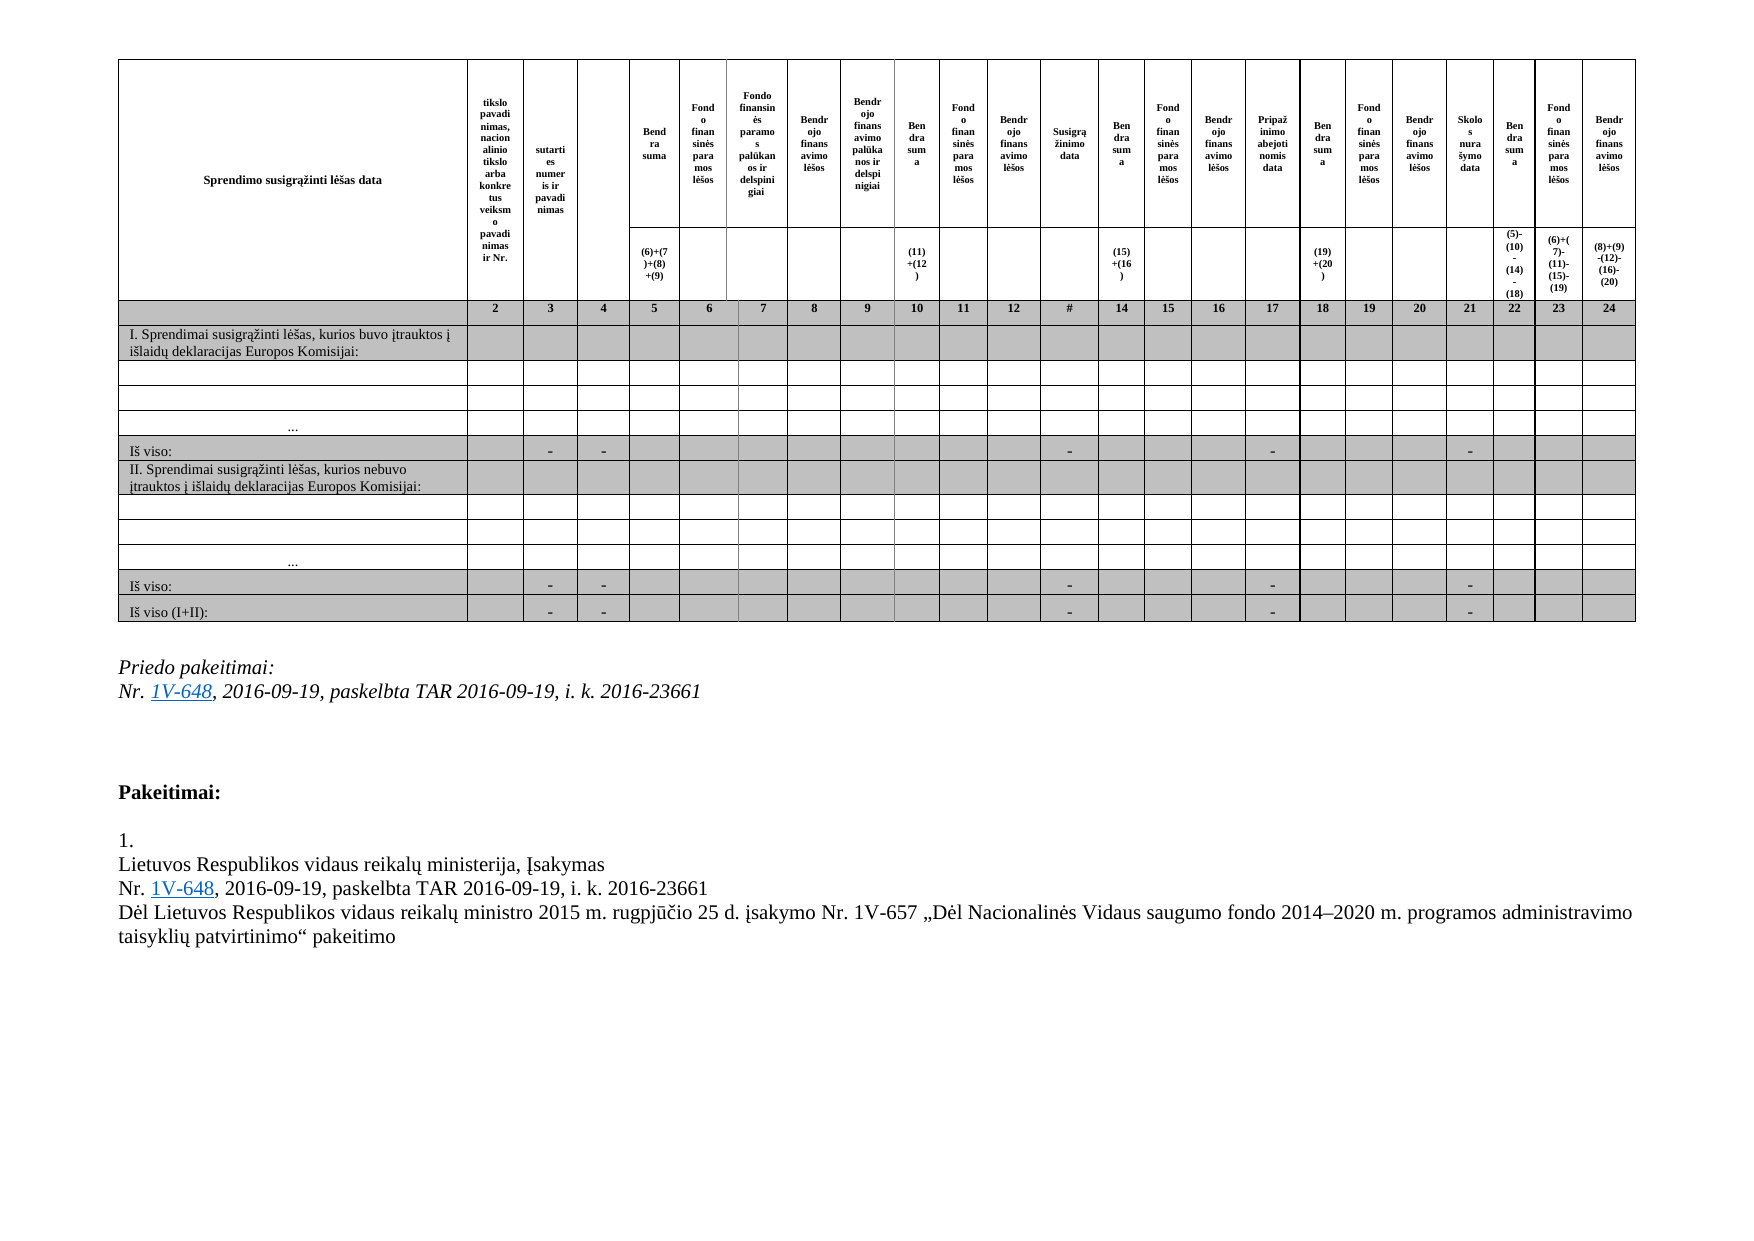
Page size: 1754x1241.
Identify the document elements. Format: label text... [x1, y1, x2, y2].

table_header sutarties numeris ir pavadinimas [524, 60, 577, 300]
table_cell - [1447, 595, 1493, 621]
table_cell [1494, 520, 1534, 544]
table_cell [940, 436, 987, 460]
table_cell [468, 570, 523, 594]
table_cell [1583, 361, 1635, 385]
table_cell [1041, 411, 1098, 435]
table_cell 11 [940, 301, 987, 325]
table_cell (15)+(16) [1099, 228, 1144, 300]
table_cell 14 [1099, 301, 1144, 325]
table_cell [630, 411, 679, 435]
table_cell Bendra suma [895, 60, 939, 227]
table_cell [1192, 361, 1245, 385]
table_cell Bendrojo finansavimo lėšos [1393, 60, 1446, 227]
table_cell [1447, 326, 1493, 360]
table_cell [788, 361, 840, 385]
table_cell [1536, 495, 1582, 519]
table_cell [988, 520, 1040, 544]
table_cell [1494, 386, 1534, 410]
table_cell [1536, 570, 1582, 594]
table_cell [1041, 461, 1098, 494]
table_cell [1246, 228, 1299, 300]
table_cell [524, 495, 577, 519]
table_cell [1393, 228, 1446, 300]
table_cell [1099, 520, 1144, 544]
table_cell [841, 228, 894, 300]
table_cell [739, 326, 787, 360]
table_cell [630, 595, 679, 621]
table_cell [1301, 595, 1345, 621]
table_cell [524, 520, 577, 544]
table_cell [524, 361, 577, 385]
table_cell [680, 461, 738, 494]
table_cell [1301, 326, 1345, 360]
table_cell 16 [1192, 301, 1245, 325]
table_cell [630, 436, 679, 460]
table_cell [788, 326, 840, 360]
table_cell [1536, 411, 1582, 435]
table_cell (5)-(10)-(14)-(18) [1494, 228, 1534, 300]
table_cell [940, 461, 987, 494]
table_cell [524, 545, 577, 569]
table_cell [1301, 545, 1345, 569]
table_cell [680, 570, 738, 594]
table_cell [119, 361, 467, 385]
text Dėl Lietuvos Respublikos vidaus reikalų ministro 2015 m. rugpjūčio 25 d. įsakymo Nr. 1V-657 „Dėl Nacionalinės Vidaus saugumo fondo 2014–2020 m. programos administravimo taisyklių patvirtinimo“ pakeitimo [118, 900, 1636, 948]
table_cell [1145, 520, 1191, 544]
table_cell [1145, 495, 1191, 519]
table_cell [841, 326, 894, 360]
text Lietuvos Respublikos vidaus reikalų ministerija, Įsakymas [118, 852, 1636, 876]
table_cell [788, 436, 840, 460]
table_cell [739, 386, 787, 410]
table_cell [1192, 570, 1245, 594]
table_cell - [1041, 436, 1098, 460]
table_cell [1447, 495, 1493, 519]
table_cell [578, 545, 629, 569]
table_cell [988, 595, 1040, 621]
table_cell [788, 545, 840, 569]
table_cell [1099, 361, 1144, 385]
table_cell [1192, 461, 1245, 494]
table_cell [1583, 520, 1635, 544]
table_cell [1393, 520, 1446, 544]
table_cell [1393, 461, 1446, 494]
table_cell [1145, 461, 1191, 494]
table_cell [468, 595, 523, 621]
table_cell [1393, 411, 1446, 435]
table_cell [1494, 326, 1534, 360]
table_cell [1447, 411, 1493, 435]
table_cell [680, 228, 726, 300]
table_cell II. Sprendimai susigrąžinti lėšas, kurios nebuvo įtrauktos į išlaidų deklaracijas Europos Komisijai: [119, 461, 467, 494]
table_cell [1536, 361, 1582, 385]
table_cell Fondo finansinės paramos lėšos [1536, 60, 1582, 227]
table_cell (6)+(7)-(11)-(15)-(19) [1536, 228, 1582, 300]
table_cell [1583, 411, 1635, 435]
table_cell [1583, 595, 1635, 621]
table_cell [1041, 386, 1098, 410]
table_cell ... [119, 411, 467, 435]
table_cell 4 [578, 301, 629, 325]
table_cell [739, 411, 787, 435]
table_cell 5 [630, 301, 679, 325]
table_cell [524, 386, 577, 410]
table_cell 9 [841, 301, 894, 325]
table_cell [578, 326, 629, 360]
table_cell [468, 361, 523, 385]
table_cell 21 [1447, 301, 1493, 325]
table_cell [468, 461, 523, 494]
table_cell Fondo finansinės paramos lėšos [1346, 60, 1392, 227]
table_cell [940, 570, 987, 594]
table_cell [1246, 461, 1299, 494]
table_cell [630, 386, 679, 410]
table_cell [1041, 495, 1098, 519]
table_cell Iš viso (I+II): [119, 595, 467, 621]
table_cell [1346, 545, 1392, 569]
table_cell Susigrąžinimo data [1041, 60, 1098, 227]
table_cell [119, 386, 467, 410]
table_cell [1145, 436, 1191, 460]
table_cell [1301, 520, 1345, 544]
table_cell I. Sprendimai susigrąžinti lėšas, kurios buvo įtrauktos į išlaidų deklaracijas Europos Komisijai: [119, 326, 467, 360]
table_cell [841, 411, 894, 435]
table_cell [895, 361, 939, 385]
table_header [578, 60, 629, 300]
table_cell [1583, 495, 1635, 519]
table_cell (8)+(9)-(12)-(16)-(20) [1583, 228, 1635, 300]
table_cell - [1246, 436, 1299, 460]
table_cell [680, 495, 738, 519]
table_cell [841, 461, 894, 494]
table_cell - [578, 436, 629, 460]
table_cell [1145, 545, 1191, 569]
table_cell - [1246, 595, 1299, 621]
table_cell [1346, 495, 1392, 519]
table_cell [739, 545, 787, 569]
table_cell [1536, 461, 1582, 494]
table_cell [1346, 461, 1392, 494]
table_cell [1099, 386, 1144, 410]
table_cell [1447, 545, 1493, 569]
table_cell - [1041, 570, 1098, 594]
table_cell Fondo finansinės paramos lėšos [680, 60, 726, 227]
table_cell [940, 495, 987, 519]
table_cell (6)+(7)+(8) +(9) [630, 228, 679, 300]
table_cell [1494, 461, 1534, 494]
table_cell [988, 495, 1040, 519]
table_cell [1536, 595, 1582, 621]
table_cell [630, 361, 679, 385]
table_cell [1041, 545, 1098, 569]
table_cell [739, 361, 787, 385]
table_cell Bendrojo finansavimo lėšos [788, 60, 840, 227]
table_cell [1301, 386, 1345, 410]
table_cell [1099, 461, 1144, 494]
table_cell Skolos nurašymo data [1447, 60, 1493, 227]
table_cell [788, 495, 840, 519]
table_cell [1192, 545, 1245, 569]
table_cell [1494, 361, 1534, 385]
table_cell Bendra suma [1301, 60, 1345, 227]
table_cell [1447, 520, 1493, 544]
table_cell [940, 545, 987, 569]
table_cell [895, 386, 939, 410]
table_cell [1192, 436, 1245, 460]
table_cell [1145, 386, 1191, 410]
table_cell # [1041, 301, 1098, 325]
table_cell - [1447, 570, 1493, 594]
table_cell 12 [988, 301, 1040, 325]
table_cell [1301, 411, 1345, 435]
table_cell [739, 495, 787, 519]
table_cell [788, 386, 840, 410]
table_cell [578, 361, 629, 385]
table_cell [988, 545, 1040, 569]
table_cell [1393, 545, 1446, 569]
table_cell [1583, 436, 1635, 460]
table_cell [1346, 570, 1392, 594]
table_cell [1393, 386, 1446, 410]
table_cell Iš viso: [119, 570, 467, 594]
table_cell [468, 520, 523, 544]
table_cell [1301, 570, 1345, 594]
table_cell [1301, 436, 1345, 460]
table_cell Bendra suma [1099, 60, 1144, 227]
table_cell Bendra suma [630, 60, 679, 227]
table_cell [1346, 595, 1392, 621]
table_cell [895, 436, 939, 460]
table_cell [1301, 361, 1345, 385]
table_cell 7 [739, 301, 787, 325]
table_cell Bendra suma [1494, 60, 1534, 227]
table_cell - [578, 595, 629, 621]
table_cell [1041, 326, 1098, 360]
table_cell [1393, 436, 1446, 460]
table_cell [841, 361, 894, 385]
table_cell Fondo finansinės paramos palūkanos ir delspinigiai [727, 60, 787, 227]
table_cell [1192, 386, 1245, 410]
table_cell [1393, 570, 1446, 594]
table_cell [895, 570, 939, 594]
table_cell [1192, 520, 1245, 544]
table_cell [680, 545, 738, 569]
table_cell [1246, 326, 1299, 360]
table_cell [1099, 326, 1144, 360]
table_cell [630, 495, 679, 519]
table_cell [630, 570, 679, 594]
table_header Sprendimo susigrąžinti lėšas data [119, 60, 467, 300]
table_cell [988, 411, 1040, 435]
table_cell [788, 595, 840, 621]
table_cell [1192, 228, 1245, 300]
table_cell [1041, 361, 1098, 385]
table_cell [578, 411, 629, 435]
table_cell [895, 326, 939, 360]
table_cell [739, 436, 787, 460]
table_cell [1494, 545, 1534, 569]
table_cell [1447, 361, 1493, 385]
table_cell [524, 411, 577, 435]
table_cell [1041, 228, 1098, 300]
table_cell [895, 545, 939, 569]
table_cell [119, 520, 467, 544]
table_cell Bendrojo finansavimo lėšos [1583, 60, 1635, 227]
table_cell [1099, 570, 1144, 594]
table_cell [988, 386, 1040, 410]
table_cell [895, 595, 939, 621]
table_cell [1583, 545, 1635, 569]
table_cell [1099, 436, 1144, 460]
table_cell [1246, 386, 1299, 410]
text Nr. 1V-648, 2016-09-19, paskelbta TAR 2016-09-19, i. k. 2016-23661 [118, 876, 1636, 900]
table_cell - [1041, 595, 1098, 621]
table_cell [1346, 326, 1392, 360]
table_cell [1145, 361, 1191, 385]
table_cell - [1447, 436, 1493, 460]
table_cell [1393, 361, 1446, 385]
table_cell [1536, 326, 1582, 360]
table_cell [1246, 520, 1299, 544]
table_cell [1346, 411, 1392, 435]
text Priedo pakeitimai: [118, 655, 1636, 679]
table_cell [788, 570, 840, 594]
table_cell [1346, 436, 1392, 460]
table_cell [1447, 386, 1493, 410]
table_cell [468, 545, 523, 569]
table_cell [788, 520, 840, 544]
table_cell [895, 461, 939, 494]
table_cell [1494, 495, 1534, 519]
table_cell Fondo finansinės paramos lėšos [940, 60, 987, 227]
table_cell 18 [1301, 301, 1345, 325]
text Nr. 1V-648, 2016-09-19, paskelbta TAR 2016-09-19, i. k. 2016-23661 [118, 679, 1636, 703]
table_cell [1494, 436, 1534, 460]
table_cell Iš viso: [119, 436, 467, 460]
table_cell [739, 570, 787, 594]
table_cell [739, 461, 787, 494]
table_cell [988, 361, 1040, 385]
table_cell 17 [1246, 301, 1299, 325]
table_cell [1536, 386, 1582, 410]
table_cell [841, 495, 894, 519]
table_cell [1145, 228, 1191, 300]
table_cell 23 [1536, 301, 1582, 325]
table_cell Pripažinimo abejotinomis data [1246, 60, 1299, 227]
table_cell [1536, 436, 1582, 460]
table_cell [630, 545, 679, 569]
table_cell [680, 436, 738, 460]
table_cell [1099, 545, 1144, 569]
table_cell [1494, 570, 1534, 594]
table_cell [468, 326, 523, 360]
table_cell [988, 436, 1040, 460]
table_cell [988, 228, 1040, 300]
table_cell [680, 326, 738, 360]
table_cell [1583, 386, 1635, 410]
table_cell [468, 495, 523, 519]
table_cell [841, 595, 894, 621]
table_cell [1583, 461, 1635, 494]
table_cell [680, 386, 738, 410]
table_cell [940, 520, 987, 544]
table_cell [1346, 520, 1392, 544]
table_cell - [1246, 570, 1299, 594]
table_cell 6 [680, 301, 738, 325]
table_cell 3 [524, 301, 577, 325]
table_cell [680, 595, 738, 621]
table_cell [988, 326, 1040, 360]
table_cell [895, 495, 939, 519]
table_cell [578, 495, 629, 519]
table_cell [940, 595, 987, 621]
table_cell [1447, 461, 1493, 494]
table_cell [788, 461, 840, 494]
table_cell [1301, 461, 1345, 494]
table_cell [841, 545, 894, 569]
text Pakeitimai: [118, 780, 1636, 804]
table_cell - [524, 570, 577, 594]
table_cell [119, 495, 467, 519]
table_cell [630, 461, 679, 494]
table_cell 2 [468, 301, 523, 325]
table_cell - [578, 570, 629, 594]
table_cell [468, 436, 523, 460]
table_cell [739, 520, 787, 544]
table_cell [940, 326, 987, 360]
table_cell [680, 411, 738, 435]
table_cell [1346, 386, 1392, 410]
table_cell [895, 520, 939, 544]
table_cell [578, 461, 629, 494]
table_cell 8 [788, 301, 840, 325]
table_cell [468, 411, 523, 435]
table_cell 10 [895, 301, 939, 325]
table_cell [1192, 411, 1245, 435]
table_cell [988, 570, 1040, 594]
table_cell [680, 361, 738, 385]
table_cell [940, 228, 987, 300]
table_cell [788, 411, 840, 435]
table_cell [1393, 495, 1446, 519]
table_cell [1192, 495, 1245, 519]
table_cell [1192, 595, 1245, 621]
table_cell [895, 411, 939, 435]
table_cell 15 [1145, 301, 1191, 325]
table_cell [630, 520, 679, 544]
table_cell [1536, 545, 1582, 569]
table_cell [1393, 595, 1446, 621]
table_cell [1246, 411, 1299, 435]
text 1. [118, 828, 1636, 852]
table_cell [524, 326, 577, 360]
table_cell [524, 461, 577, 494]
table_cell ... [119, 545, 467, 569]
table_cell (11)+(12) [895, 228, 939, 300]
table_cell [1099, 595, 1144, 621]
table_cell [1145, 595, 1191, 621]
table_cell [940, 386, 987, 410]
table_cell [1099, 411, 1144, 435]
table_cell [680, 520, 738, 544]
table_cell [578, 520, 629, 544]
table_cell 20 [1393, 301, 1446, 325]
table_cell - [524, 436, 577, 460]
table_cell [988, 461, 1040, 494]
table_cell Fondo finansinės paramos lėšos [1145, 60, 1191, 227]
table_header tikslo pavadinimas, nacionalinio tikslo arba konkretus veiksmo pavadinimas ir Nr. [468, 60, 523, 300]
table_cell [1393, 326, 1446, 360]
table_cell [1041, 520, 1098, 544]
table_cell 24 [1583, 301, 1635, 325]
table_cell 19 [1346, 301, 1392, 325]
table_cell [1246, 361, 1299, 385]
table_cell [940, 361, 987, 385]
table_cell [1099, 495, 1144, 519]
table_cell [727, 228, 787, 300]
table_cell [841, 386, 894, 410]
table_cell [1494, 411, 1534, 435]
table_cell [1583, 326, 1635, 360]
table_cell [1246, 495, 1299, 519]
table_cell [578, 386, 629, 410]
table_cell [841, 570, 894, 594]
table_cell Bendrojo finansavimo lėšos [1192, 60, 1245, 227]
table_cell (19)+(20) [1301, 228, 1345, 300]
table_cell [841, 520, 894, 544]
table_cell [1192, 326, 1245, 360]
table_cell [119, 301, 467, 325]
table_cell - [524, 595, 577, 621]
table_cell [1145, 570, 1191, 594]
table_cell [1145, 411, 1191, 435]
table_cell [841, 436, 894, 460]
table_cell [1583, 570, 1635, 594]
table_cell [630, 326, 679, 360]
table_cell [1536, 520, 1582, 544]
table_cell [739, 595, 787, 621]
table_cell [1246, 545, 1299, 569]
table_cell Bendrojo finansavimo palūkanos ir delspinigiai [841, 60, 894, 227]
table_cell [1494, 595, 1534, 621]
table_cell Bendrojo finansavimo lėšos [988, 60, 1040, 227]
table_cell [1145, 326, 1191, 360]
table_cell [1346, 228, 1392, 300]
table_cell [788, 228, 840, 300]
table_cell 22 [1494, 301, 1534, 325]
table_cell [1346, 361, 1392, 385]
table_cell [940, 411, 987, 435]
table_cell [1301, 495, 1345, 519]
table_cell [1447, 228, 1493, 300]
table_cell [468, 386, 523, 410]
